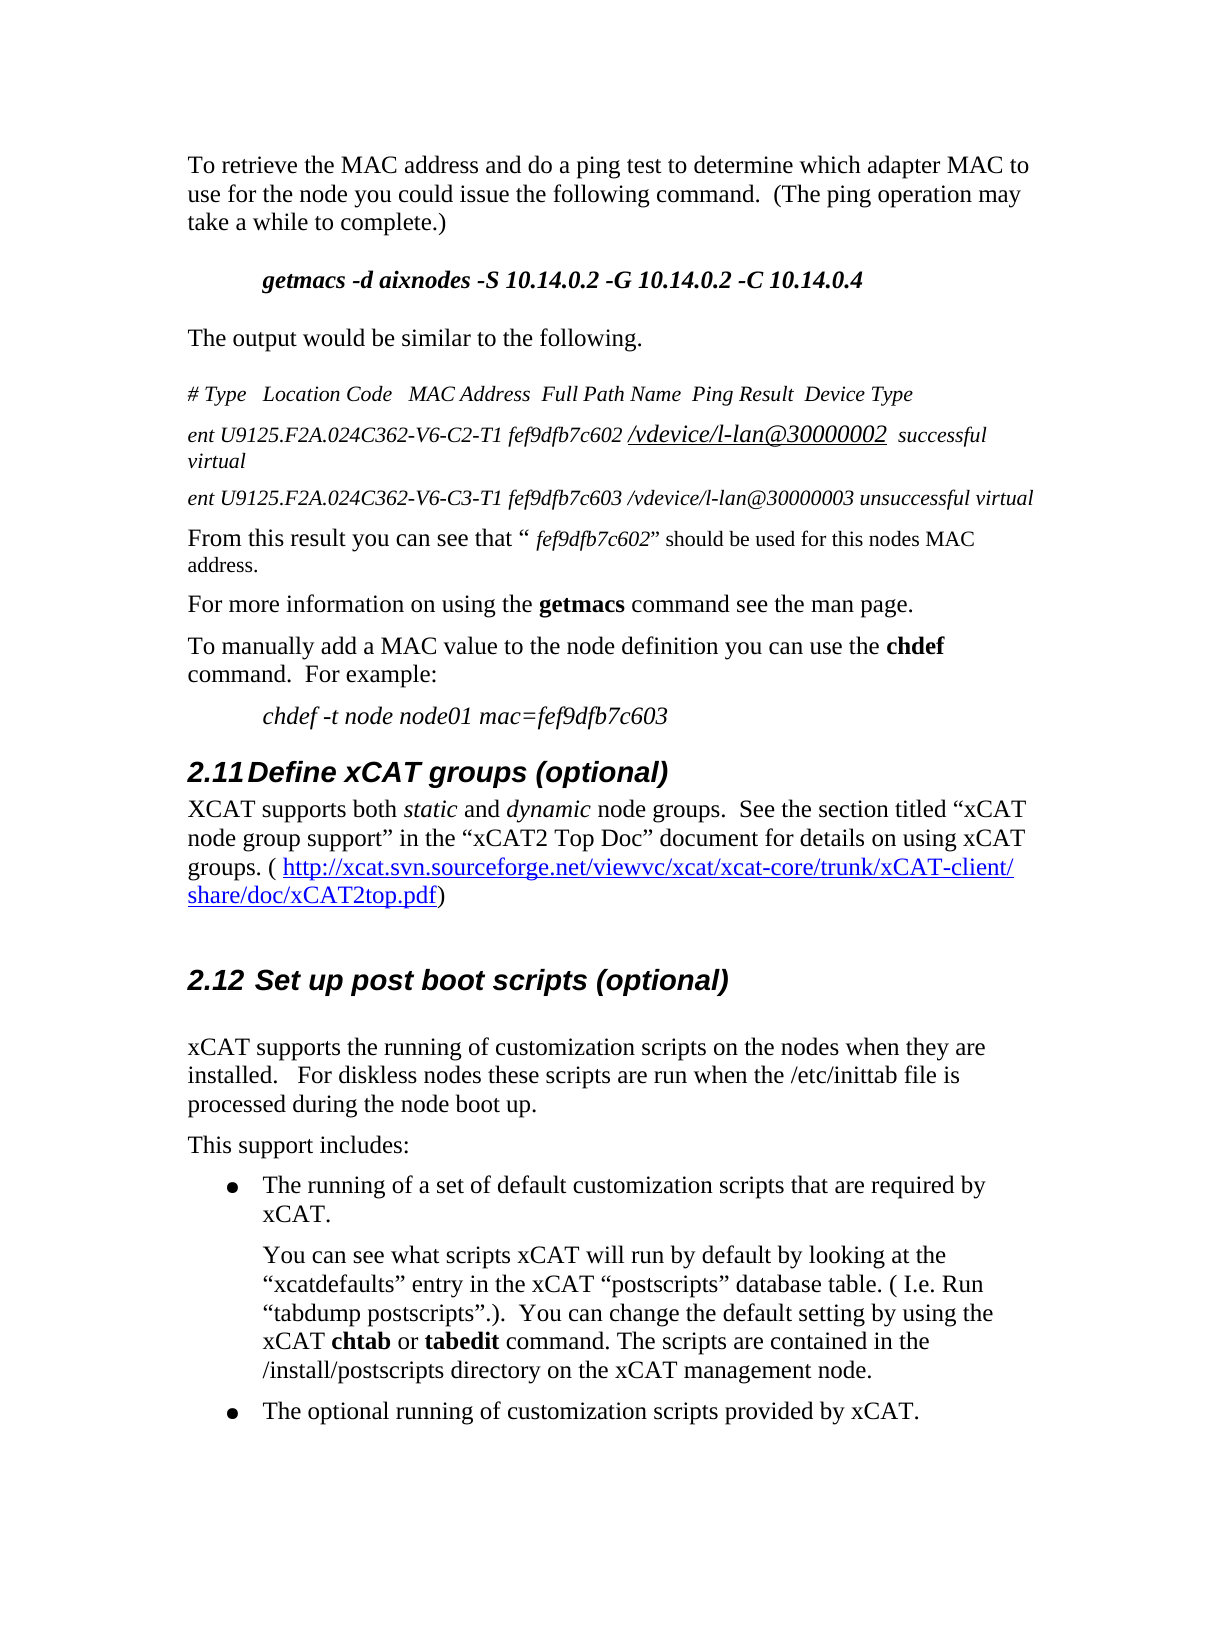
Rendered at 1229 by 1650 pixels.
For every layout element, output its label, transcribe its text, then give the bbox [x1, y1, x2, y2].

list The optional running of customization scripts provided by xCAT. [225, 1396, 1041, 1424]
text getmacs -d aixnodes -S 10.14.0.2 -G 10.14.0.2 -C 10.14.0.4 [112, 265, 1041, 294]
subtitle Define xCAT groups (optional) [187, 754, 1041, 788]
text ent U9125.F2A.024C362-V6-C3-T1 fef9dfb7c603 /vdevice/l-lan@30000003 unsuccessful virtual [187, 485, 1041, 511]
list The running of a set of default customization scripts that are required by xCAT. [225, 1171, 1041, 1228]
text XCAT supports both static and dynamic node groups. See the section titled “xCAT node group support” in the “xCAT2 Top Doc” document for details on using xCAT groups. ( http://xcat.svn.sourceforge.net/viewvc/xcat/xcat-core/trunk/xCAT-client/share/doc/xCAT2top.pdf) [187, 794, 1041, 909]
list You can see what scripts xCAT will run by default by looking at the “xcatdefaults” entry in the xCAT “postscripts” database table. ( I.e. Run “tabdump postscripts”.). You can change the default setting by using the xCAT chtab or tabedit command. The scripts are contained in the /install/postscripts directory on the xCAT management node. [225, 1240, 1041, 1384]
text # Type Location Code MAC Address Full Path Name Ping Result Device Type [187, 381, 1041, 406]
text To retrieve the MAC address and do a ping test to determine which adapter MAC to use for the node you could issue the following command. (The ping operation may take a while to complete.) [187, 150, 1041, 236]
text For more information on using the getmacs command see the man page. [187, 589, 1041, 618]
text ent U9125.F2A.024C362-V6-C2-T1 fef9dfb7c602 /vdevice/l-lan@30000002 successful virtual [187, 419, 1041, 473]
text From this result you can see that “ fef9dfb7c602” should be used for this nodes MAC address. [187, 523, 1041, 577]
text The output would be similar to the following. [112, 323, 1041, 352]
text chdef -t node node01 mac=fef9dfb7c603 [187, 701, 1041, 729]
text To manually add a MAC value to the node definition you can use the chdef command. For example: [187, 631, 1041, 688]
text This support includes: [187, 1130, 1041, 1159]
subtitle Set up post boot scripts (optional) [187, 963, 1041, 997]
text xCAT supports the running of customization scripts on the nodes when they are installed. For diskless nodes these scripts are run when the /etc/inittab file is processed during the node boot up. [187, 1032, 1041, 1118]
